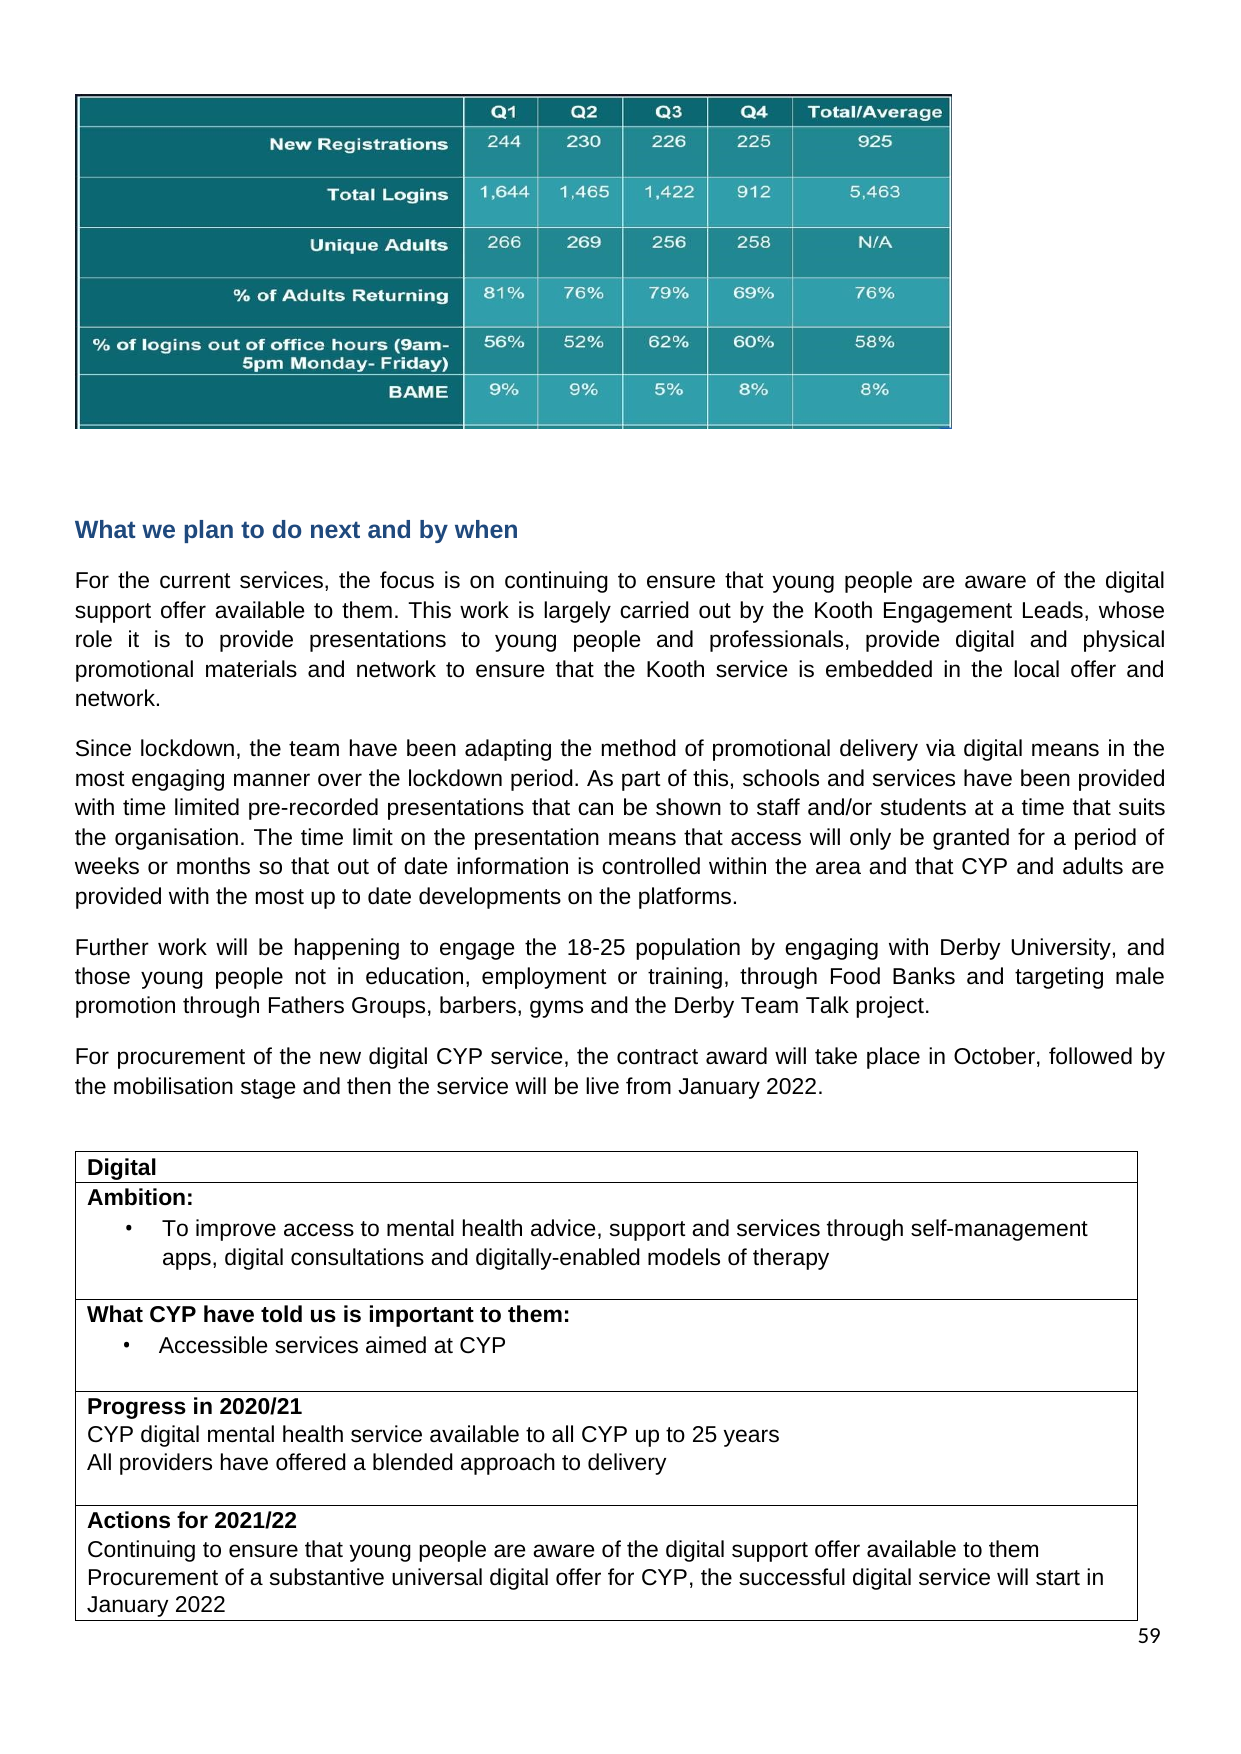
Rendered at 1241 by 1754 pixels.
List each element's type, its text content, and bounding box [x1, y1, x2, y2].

text For the current services, the focus is on continuing to ensure that young people are aware of the digital support offer available to them. This work is largely carried out by the Kooth Engagement Leads, whose role it is to provide presentations to young people and professionals, provide digital and physical promotional materials and network to ensure that the Kooth service is embedded in the local offer and network. [74, 567, 1166, 711]
text Since lockdown, the team have been adapting the method of promotional delivery via digital means in the most engaging manner over the lockdown period. As part of this, schools and services have been provided with time limited pre-recorded presentations that can be shown to staff and/or students at a time that suits the organisation. The time limit on the presentation means that access will only be granted for a period of weeks or months so that out of date information is controlled within the area and that CYP and adults are provided with the most up to date developments on the platforms. [74, 735, 1166, 909]
text Further work will be happening to engage the 18-25 population by engaging with Derby University, and those young people not in education, employment or training, through Food Banks and targeting male promotion through Fathers Groups, barbers, gyms and the Derby Team Talk project. [74, 933, 1166, 1019]
table_cell What CYP have told us is important to them: • Accessible services aimed at CYP [76, 1300, 1137, 1391]
table_cell Ambition: • To improve access to mental health advice, support and services through self-management apps, digital consultations and digitally-enabled models of therapy [76, 1183, 1137, 1299]
text For procurement of the new digital CYP service, the contract award will take place in October, followed by the mobilisation stage and then the service will be live from January 2022. [74, 1043, 1166, 1099]
table_cell Actions for 2021/22 Continuing to ensure that young people are aware of the digital support offer available to them Procurement of a substantive universal digital offer for CYP, the successful digital service will start in January 2022 [76, 1506, 1137, 1620]
subtitle What we plan to do next and by when [74, 515, 1216, 544]
table_header Digital [76, 1152, 1137, 1182]
table_cell Progress in 2020/21 CYP digital mental health service available to all CYP up to 25 years All providers have offered a blended approach to delivery [76, 1392, 1137, 1505]
